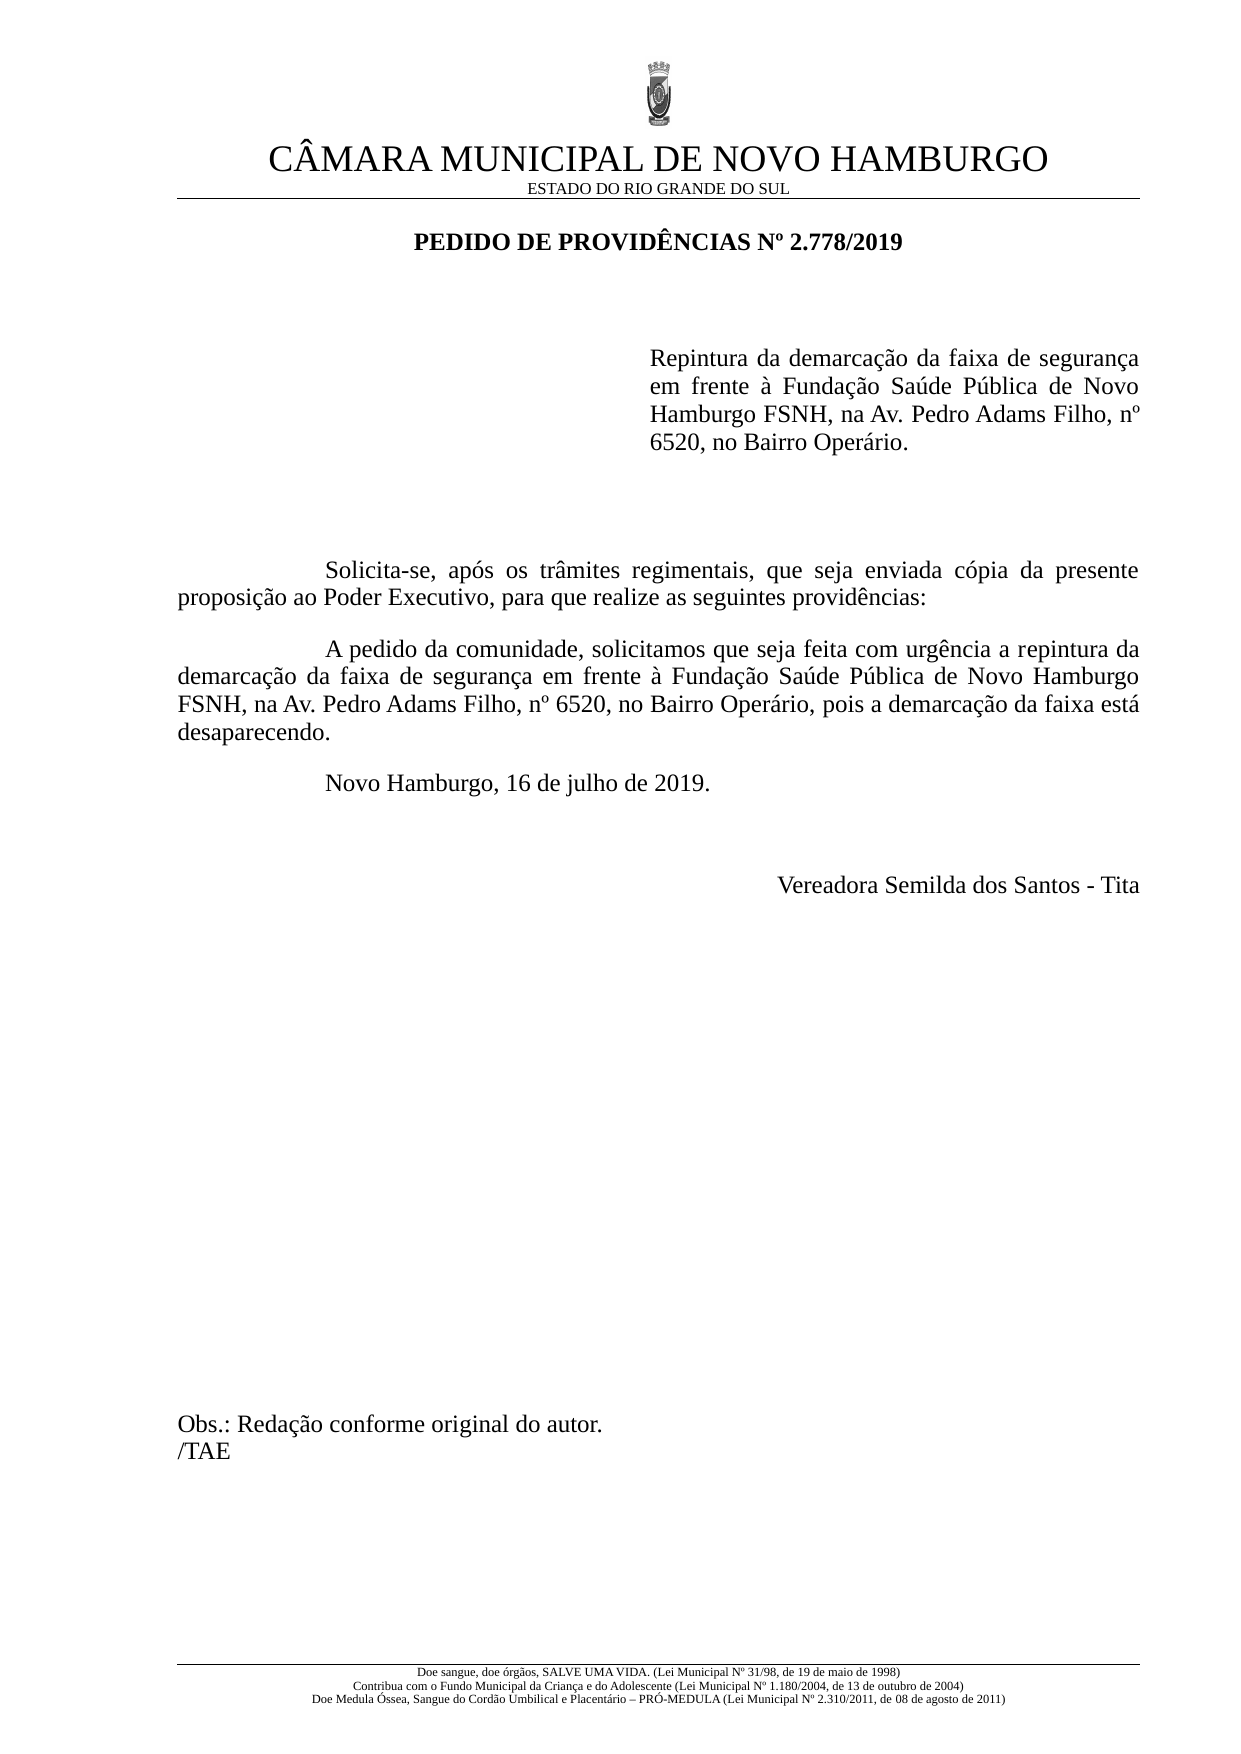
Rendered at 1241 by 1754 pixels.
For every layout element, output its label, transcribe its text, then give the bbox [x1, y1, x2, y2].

text PEDIDO DE PROVIDÊNCIAS Nº 2.778/2019 [177, 228, 1140, 256]
text A pedido da comunidade, solicitamos que seja feita com urgência a repintura da demarcação da faixa de segurança em frente à Fundação Saúde Pública de Novo Hamburgo FSNH, na Av. Pedro Adams Filho, nº 6520, no Bairro Operário, pois a demarcação da faixa está desaparecendo. [177, 635, 1140, 746]
text Solicita-se, após os trâmites regimentais, que seja enviada cópia da presente proposição ao Poder Executivo, para que realize as seguintes providências: [177, 556, 1140, 611]
text Novo Hamburgo, 16 de julho de 2019. [325, 769, 1140, 797]
text /TAE [177, 1437, 1140, 1465]
text Vereadora Semilda dos Santos - Tita [177, 872, 1140, 899]
text Obs.: Redação conforme original do autor. [177, 1410, 1140, 1437]
text Repintura da demarcação da faixa de segurança em frente à Fundação Saúde Pública de Novo Hamburgo FSNH, na Av. Pedro Adams Filho, nº 6520, no Bairro Operário. [649, 344, 1140, 455]
